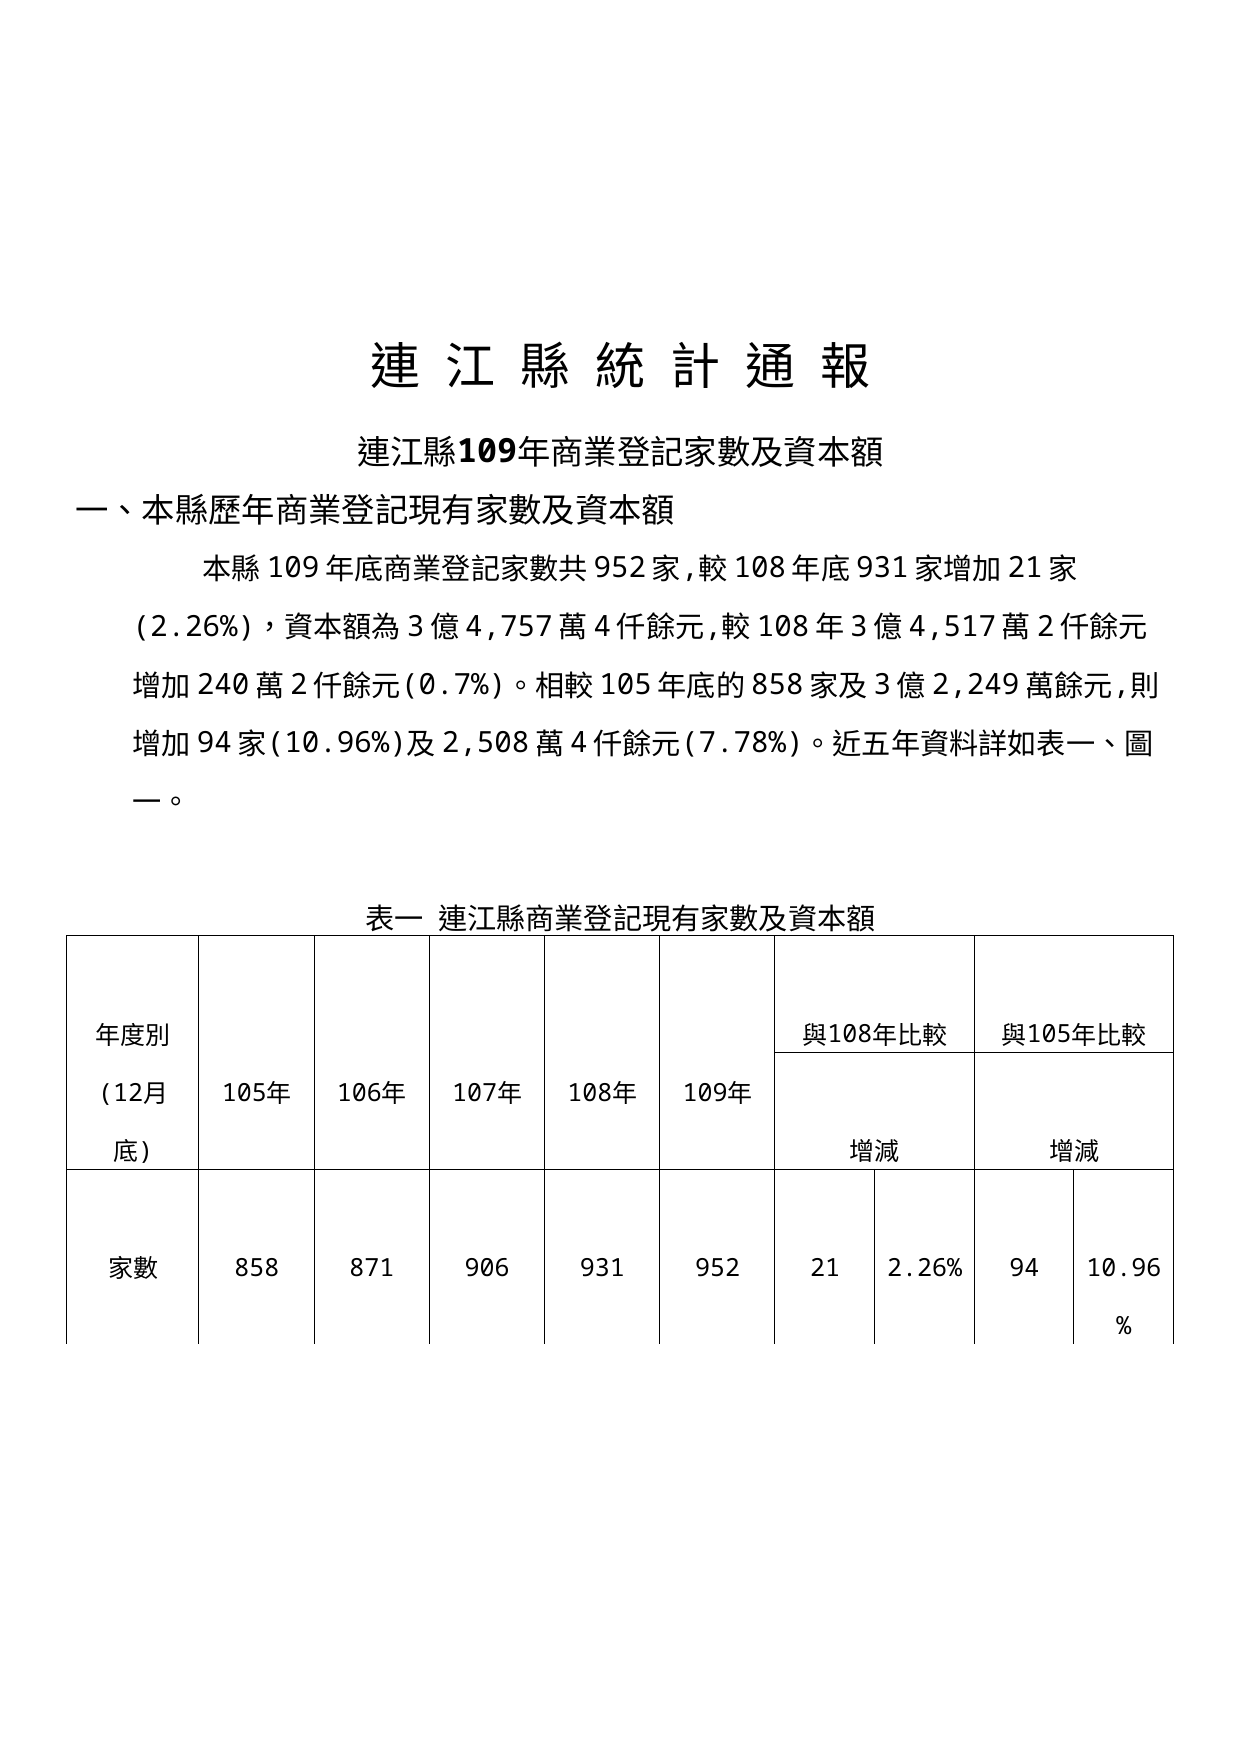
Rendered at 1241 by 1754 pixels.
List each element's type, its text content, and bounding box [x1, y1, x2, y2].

table_header 107年 [430, 936, 544, 1169]
text 一、本縣歷年商業登記現有家數及資本額 [75, 469, 1165, 527]
table_cell 906 [430, 1170, 544, 1344]
table_header 105年 [199, 936, 314, 1169]
table_cell 858 [199, 1170, 314, 1344]
text 本縣109年底商業登記家數共952家,較108年底931家增加21家(2.26%)，資本額為3億4,757萬4仟餘元,較108年3億4,517萬2仟餘元增加240萬2仟餘元(0.7%)。相較105年底的858家及3億2,249萬餘元,則增加94家(10.96%)及2,508萬4仟餘元(7.78%)。近五年資料詳如表一、圖一。 [132, 527, 1165, 819]
table_cell 94 [975, 1170, 1073, 1344]
table_cell 10.96% [1074, 1170, 1173, 1344]
table_header 年度別(12月底) [67, 936, 198, 1169]
text 表一 連江縣商業登記現有家數及資本額 [75, 877, 1165, 935]
table_cell 家數 [67, 1170, 198, 1344]
table_header 109年 [660, 936, 774, 1169]
table_cell 952 [660, 1170, 774, 1344]
table_header 108年 [545, 936, 659, 1169]
table_cell 增減 [975, 1053, 1173, 1169]
table_cell 931 [545, 1170, 659, 1344]
table_header 與108年比較 [775, 936, 974, 1052]
table_cell 871 [315, 1170, 429, 1344]
table_cell 增減 [775, 1053, 974, 1169]
table_header 與105年比較 [975, 936, 1173, 1052]
text 連 江 縣 統 計 通 報 [75, 294, 1165, 410]
table_cell 2.26% [875, 1170, 974, 1344]
table_cell 21 [775, 1170, 874, 1344]
text 連江縣109年商業登記家數及資本額 [75, 410, 1165, 469]
table_header 106年 [315, 936, 429, 1169]
